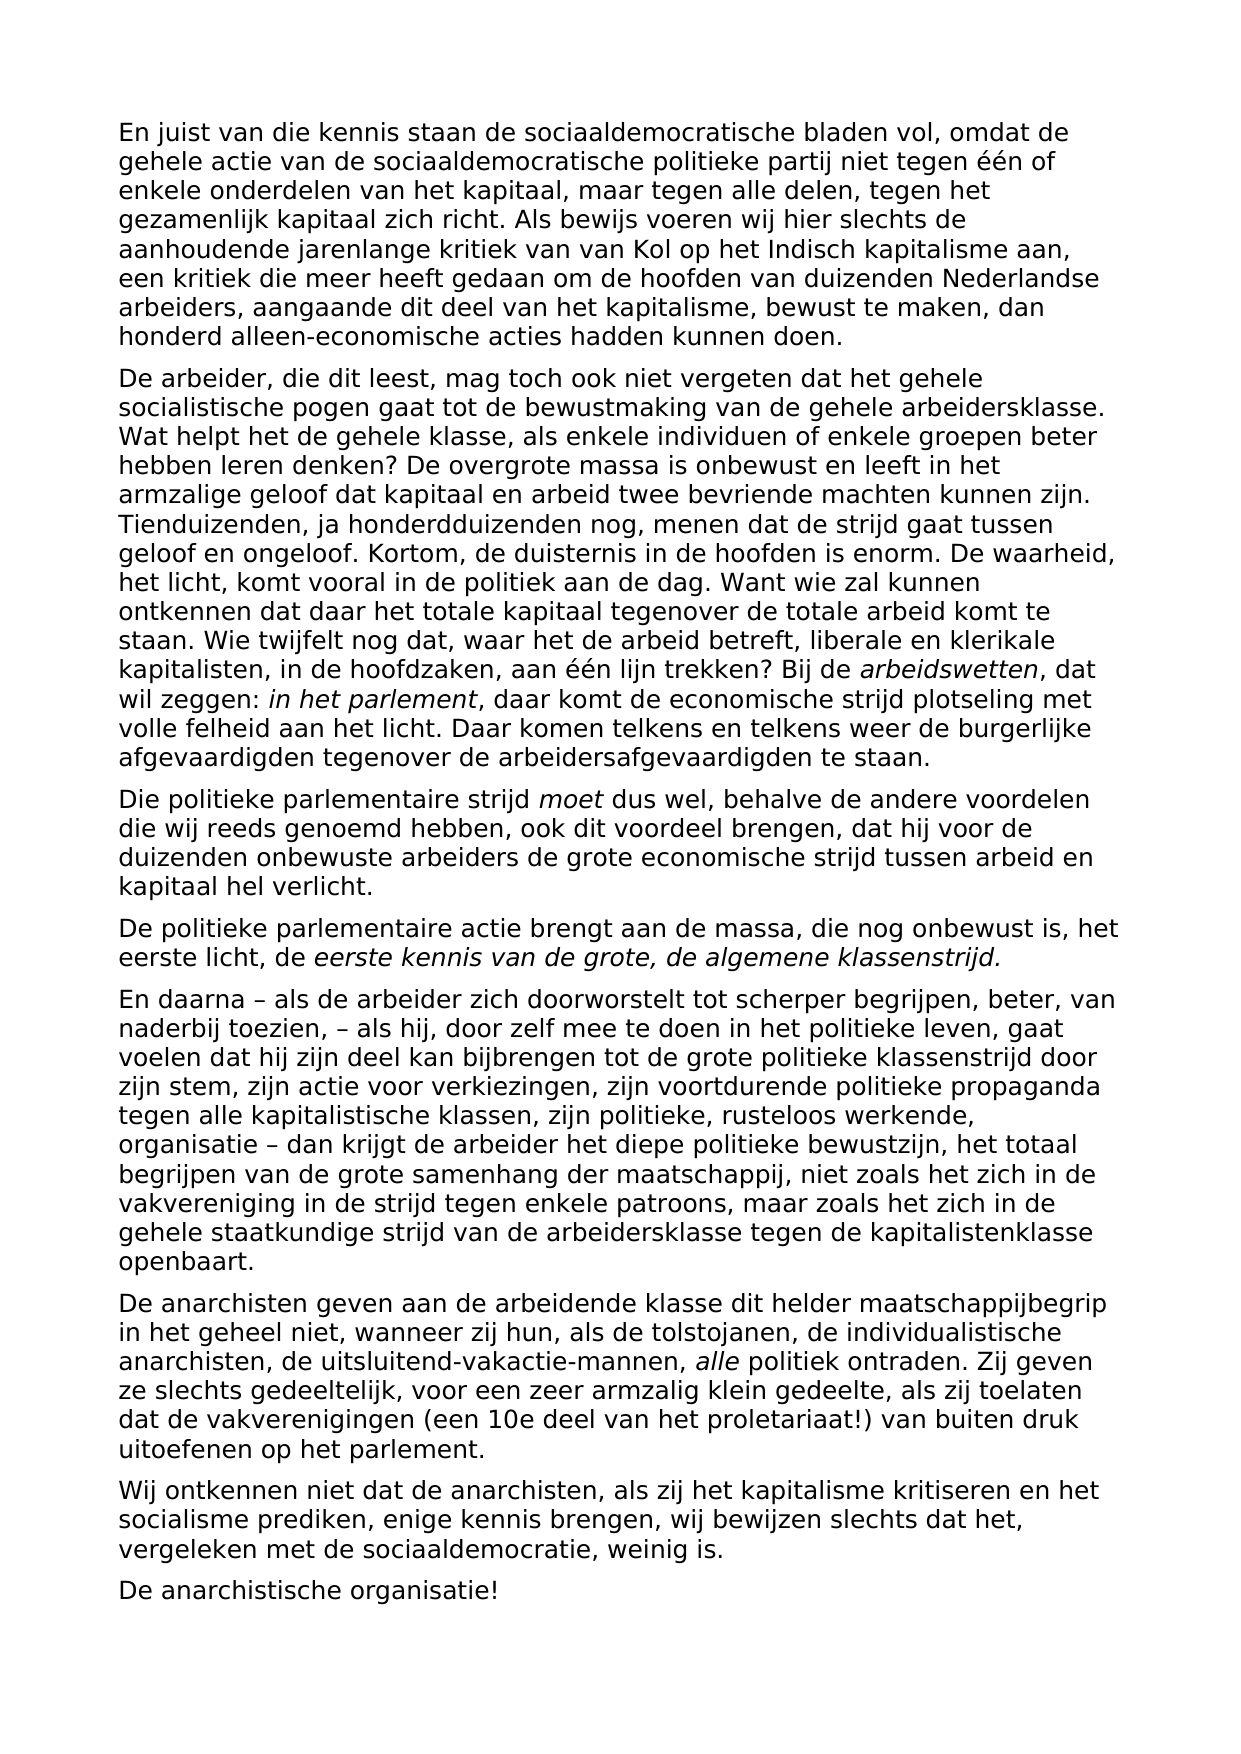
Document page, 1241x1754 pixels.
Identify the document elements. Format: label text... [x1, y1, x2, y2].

text En juist van die kennis staan de sociaaldemocratische bladen vol, omdat de gehele actie van de sociaaldemocratische politieke partij niet tegen één of enkele onderdelen van het kapitaal, maar tegen alle delen, tegen het gezamenlijk kapitaal zich richt. Als bewijs voeren wij hier slechts de aanhoudende jarenlange kritiek van van Kol op het Indisch kapitalisme aan, een kritiek die meer heeft gedaan om de hoofden van duizenden Nederlandse arbeiders, aangaande dit deel van het kapitalisme, bewust te maken, dan honderd alleen-economische acties hadden kunnen doen. [118, 118, 1122, 351]
text De anarchistische organisatie! [118, 1576, 1122, 1606]
text En daarna – als de arbeider zich doorworstelt tot scherper begrijpen, beter, van naderbij toezien, – als hij, door zelf mee te doen in het politieke leven, gaat voelen dat hij zijn deel kan bijbrengen tot de grote politieke klassenstrijd door zijn stem, zijn actie voor verkiezingen, zijn voortdurende politieke propaganda tegen alle kapitalistische klassen, zijn politieke, rusteloos werkende, organisatie – dan krijgt de arbeider het diepe politieke bewustzijn, het totaal begrijpen van de grote samenhang der maatschappij, niet zoals het zich in de vakvereniging in de strijd tegen enkele patroons, maar zoals het zich in de gehele staatkundige strijd van de arbeidersklasse tegen de kapitalistenklasse openbaart. [118, 985, 1122, 1276]
text De anarchisten geven aan de arbeidende klasse dit helder maatschappijbegrip in het geheel niet, wanneer zij hun, als de tolstojanen, de individualistische anarchisten, de uitsluitend-vakactie-mannen, alle politiek ontraden. Zij geven ze slechts gedeeltelijk, voor een zeer armzalig klein gedeelte, als zij toelaten dat de vakverenigingen (een 10e deel van het proletariaat!) van buiten druk uitoefenen op het parlement. [118, 1289, 1122, 1464]
text Die politieke parlementaire strijd moet dus wel, behalve de andere voordelen die wij reeds genoemd hebben, ook dit voordeel brengen, dat hij voor de duizenden onbewuste arbeiders de grote economische strijd tussen arbeid en kapitaal hel verlicht. [118, 785, 1122, 901]
text Wij ontkennen niet dat de anarchisten, als zij het kapitalisme kritiseren en het socialisme prediken, enige kennis brengen, wij bewijzen slechts dat het, vergeleken met de sociaaldemocratie, weinig is. [118, 1476, 1122, 1564]
text De politieke parlementaire actie brengt aan de massa, die nog onbewust is, het eerste licht, de eerste kennis van de grote, de algemene klassenstrijd. [118, 914, 1122, 972]
text De arbeider, die dit leest, mag toch ook niet vergeten dat het gehele socialistische pogen gaat tot de bewustmaking van de gehele arbeidersklasse. Wat helpt het de gehele klasse, als enkele individuen of enkele groepen beter hebben leren denken? De overgrote massa is onbewust en leeft in het armzalige geloof dat kapitaal en arbeid twee bevriende machten kunnen zijn. Tienduizenden, ja honderdduizenden nog, menen dat de strijd gaat tussen geloof en ongeloof. Kortom, de duisternis in de hoofden is enorm. De waarheid, het licht, komt vooral in de politiek aan de dag. Want wie zal kunnen ontkennen dat daar het totale kapitaal tegenover de totale arbeid komt te staan. Wie twijfelt nog dat, waar het de arbeid betreft, liberale en klerikale kapitalisten, in de hoofdzaken, aan één lijn trekken? Bij de arbeidswetten, dat wil zeggen: in het parlement, daar komt de economische strijd plotseling met volle felheid aan het licht. Daar komen telkens en telkens weer de burgerlijke afgevaardigden tegenover de arbeidersafgevaardigden te staan. [118, 364, 1122, 772]
